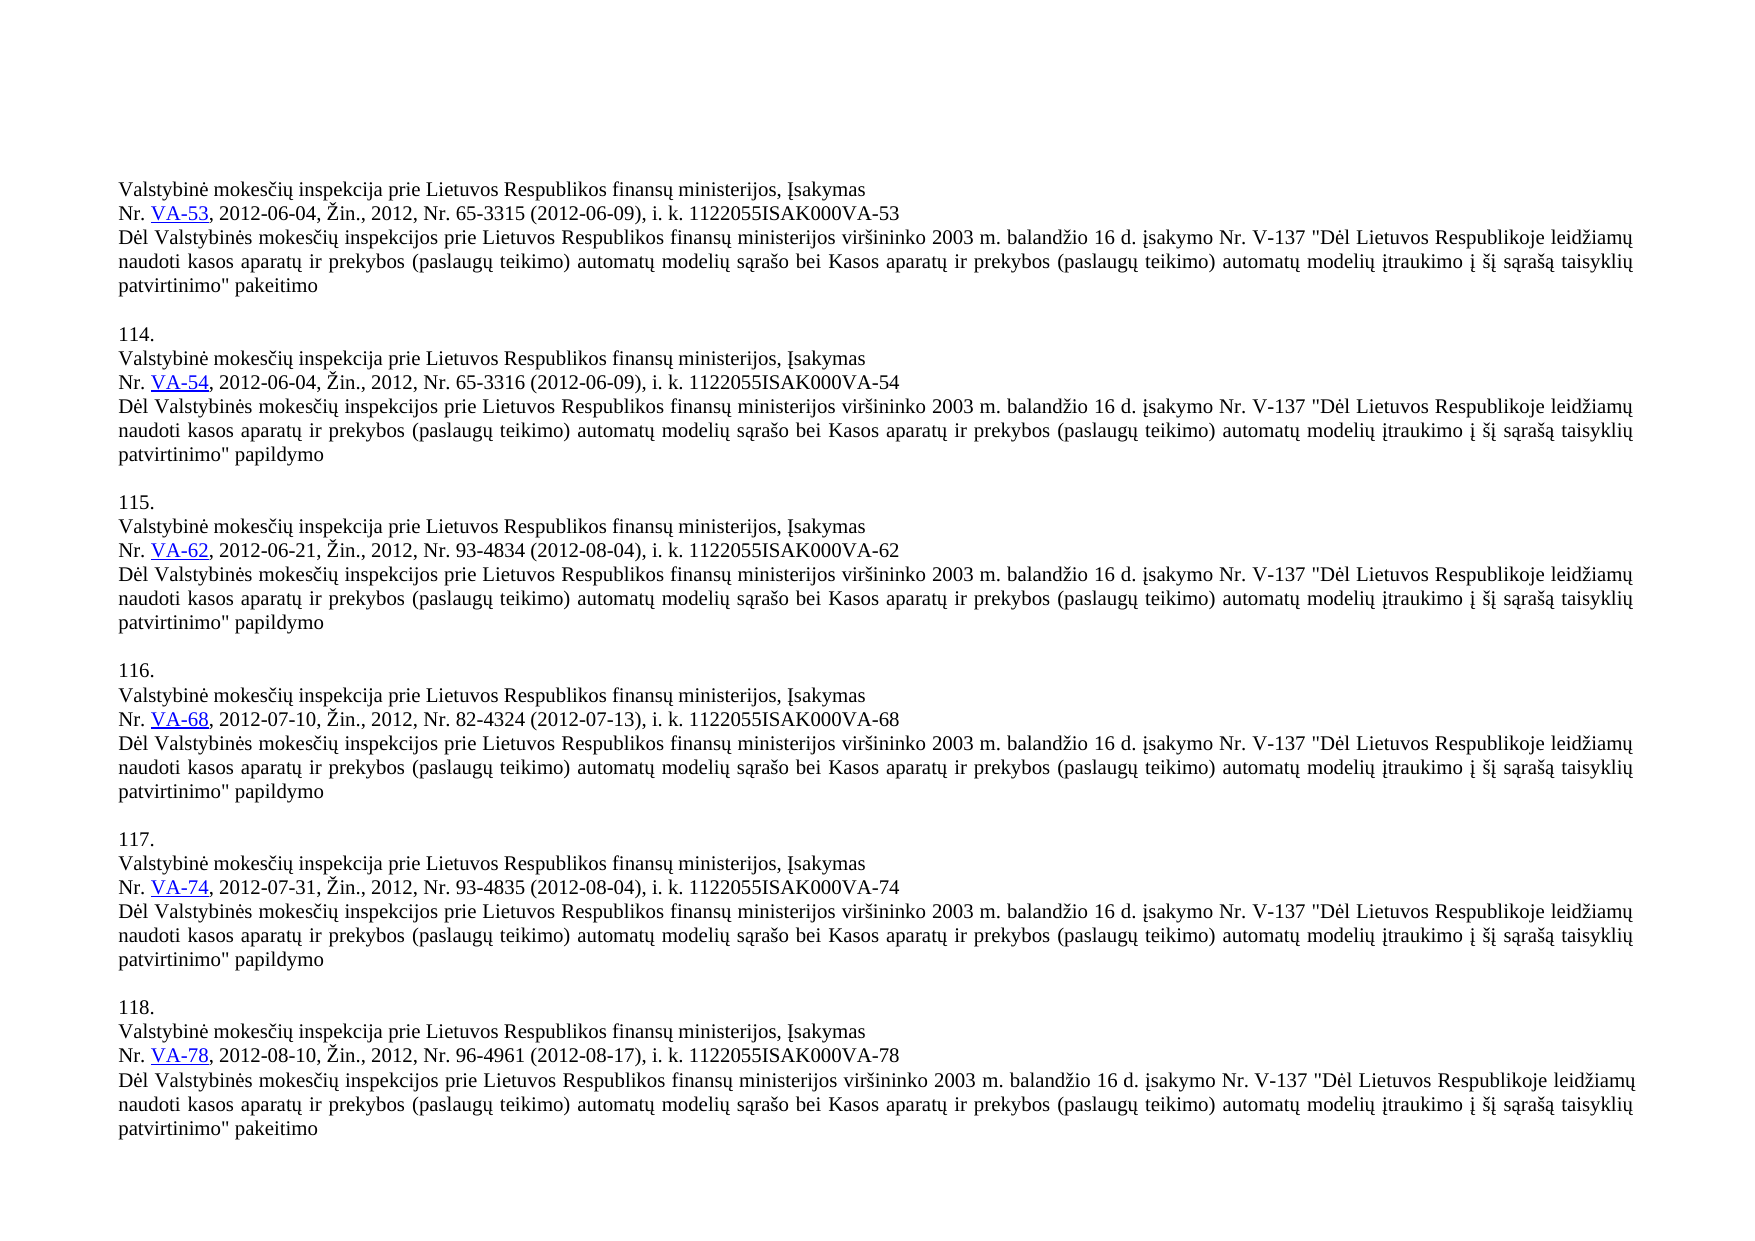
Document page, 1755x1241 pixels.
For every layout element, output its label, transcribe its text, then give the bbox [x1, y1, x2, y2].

text Valstybinė mokesčių inspekcija prie Lietuvos Respublikos finansų ministerijos, Įsakymas [118, 177, 1636, 201]
text 118. [118, 995, 1636, 1019]
text Dėl Valstybinės mokesčių inspekcijos prie Lietuvos Respublikos finansų ministerijos viršininko 2003 m. balandžio 16 d. įsakymo Nr. V-137 "Dėl Lietuvos Respublikoje leidžiamų naudoti kasos aparatų ir prekybos (paslaugų teikimo) automatų modelių sąrašo bei Kasos aparatų ir prekybos (paslaugų teikimo) automatų modelių įtraukimo į šį sąrašą taisyklių patvirtinimo" papildymo [118, 899, 1636, 971]
text Valstybinė mokesčių inspekcija prie Lietuvos Respublikos finansų ministerijos, Įsakymas [118, 682, 1636, 707]
text Nr. VA-68, 2012-07-10, Žin., 2012, Nr. 82-4324 (2012-07-13), i. k. 1122055ISAK000VA-68 [118, 707, 1636, 731]
text 115. [118, 490, 1636, 514]
text 114. [118, 322, 1636, 346]
text Nr. VA-62, 2012-06-21, Žin., 2012, Nr. 93-4834 (2012-08-04), i. k. 1122055ISAK000VA-62 [118, 538, 1636, 562]
text Dėl Valstybinės mokesčių inspekcijos prie Lietuvos Respublikos finansų ministerijos viršininko 2003 m. balandžio 16 d. įsakymo Nr. V-137 "Dėl Lietuvos Respublikoje leidžiamų naudoti kasos aparatų ir prekybos (paslaugų teikimo) automatų modelių sąrašo bei Kasos aparatų ir prekybos (paslaugų teikimo) automatų modelių įtraukimo į šį sąrašą taisyklių patvirtinimo" papildymo [118, 562, 1636, 634]
text 117. [118, 827, 1636, 851]
text Nr. VA-53, 2012-06-04, Žin., 2012, Nr. 65-3315 (2012-06-09), i. k. 1122055ISAK000VA-53 [118, 201, 1636, 225]
text Valstybinė mokesčių inspekcija prie Lietuvos Respublikos finansų ministerijos, Įsakymas [118, 1019, 1636, 1043]
text Dėl Valstybinės mokesčių inspekcijos prie Lietuvos Respublikos finansų ministerijos viršininko 2003 m. balandžio 16 d. įsakymo Nr. V-137 "Dėl Lietuvos Respublikoje leidžiamų naudoti kasos aparatų ir prekybos (paslaugų teikimo) automatų modelių sąrašo bei Kasos aparatų ir prekybos (paslaugų teikimo) automatų modelių įtraukimo į šį sąrašą taisyklių patvirtinimo" papildymo [118, 394, 1636, 466]
text Dėl Valstybinės mokesčių inspekcijos prie Lietuvos Respublikos finansų ministerijos viršininko 2003 m. balandžio 16 d. įsakymo Nr. V-137 "Dėl Lietuvos Respublikoje leidžiamų naudoti kasos aparatų ir prekybos (paslaugų teikimo) automatų modelių sąrašo bei Kasos aparatų ir prekybos (paslaugų teikimo) automatų modelių įtraukimo į šį sąrašą taisyklių patvirtinimo" pakeitimo [118, 225, 1636, 297]
text 116. [118, 658, 1636, 682]
text Nr. VA-74, 2012-07-31, Žin., 2012, Nr. 93-4835 (2012-08-04), i. k. 1122055ISAK000VA-74 [118, 875, 1636, 899]
text Dėl Valstybinės mokesčių inspekcijos prie Lietuvos Respublikos finansų ministerijos viršininko 2003 m. balandžio 16 d. įsakymo Nr. V-137 "Dėl Lietuvos Respublikoje leidžiamų naudoti kasos aparatų ir prekybos (paslaugų teikimo) automatų modelių sąrašo bei Kasos aparatų ir prekybos (paslaugų teikimo) automatų modelių įtraukimo į šį sąrašą taisyklių patvirtinimo" pakeitimo [118, 1067, 1636, 1140]
text Valstybinė mokesčių inspekcija prie Lietuvos Respublikos finansų ministerijos, Įsakymas [118, 346, 1636, 370]
text Valstybinė mokesčių inspekcija prie Lietuvos Respublikos finansų ministerijos, Įsakymas [118, 851, 1636, 875]
text Valstybinė mokesčių inspekcija prie Lietuvos Respublikos finansų ministerijos, Įsakymas [118, 514, 1636, 538]
text Dėl Valstybinės mokesčių inspekcijos prie Lietuvos Respublikos finansų ministerijos viršininko 2003 m. balandžio 16 d. įsakymo Nr. V-137 "Dėl Lietuvos Respublikoje leidžiamų naudoti kasos aparatų ir prekybos (paslaugų teikimo) automatų modelių sąrašo bei Kasos aparatų ir prekybos (paslaugų teikimo) automatų modelių įtraukimo į šį sąrašą taisyklių patvirtinimo" papildymo [118, 731, 1636, 803]
text Nr. VA-78, 2012-08-10, Žin., 2012, Nr. 96-4961 (2012-08-17), i. k. 1122055ISAK000VA-78 [118, 1043, 1636, 1067]
text Nr. VA-54, 2012-06-04, Žin., 2012, Nr. 65-3316 (2012-06-09), i. k. 1122055ISAK000VA-54 [118, 370, 1636, 394]
